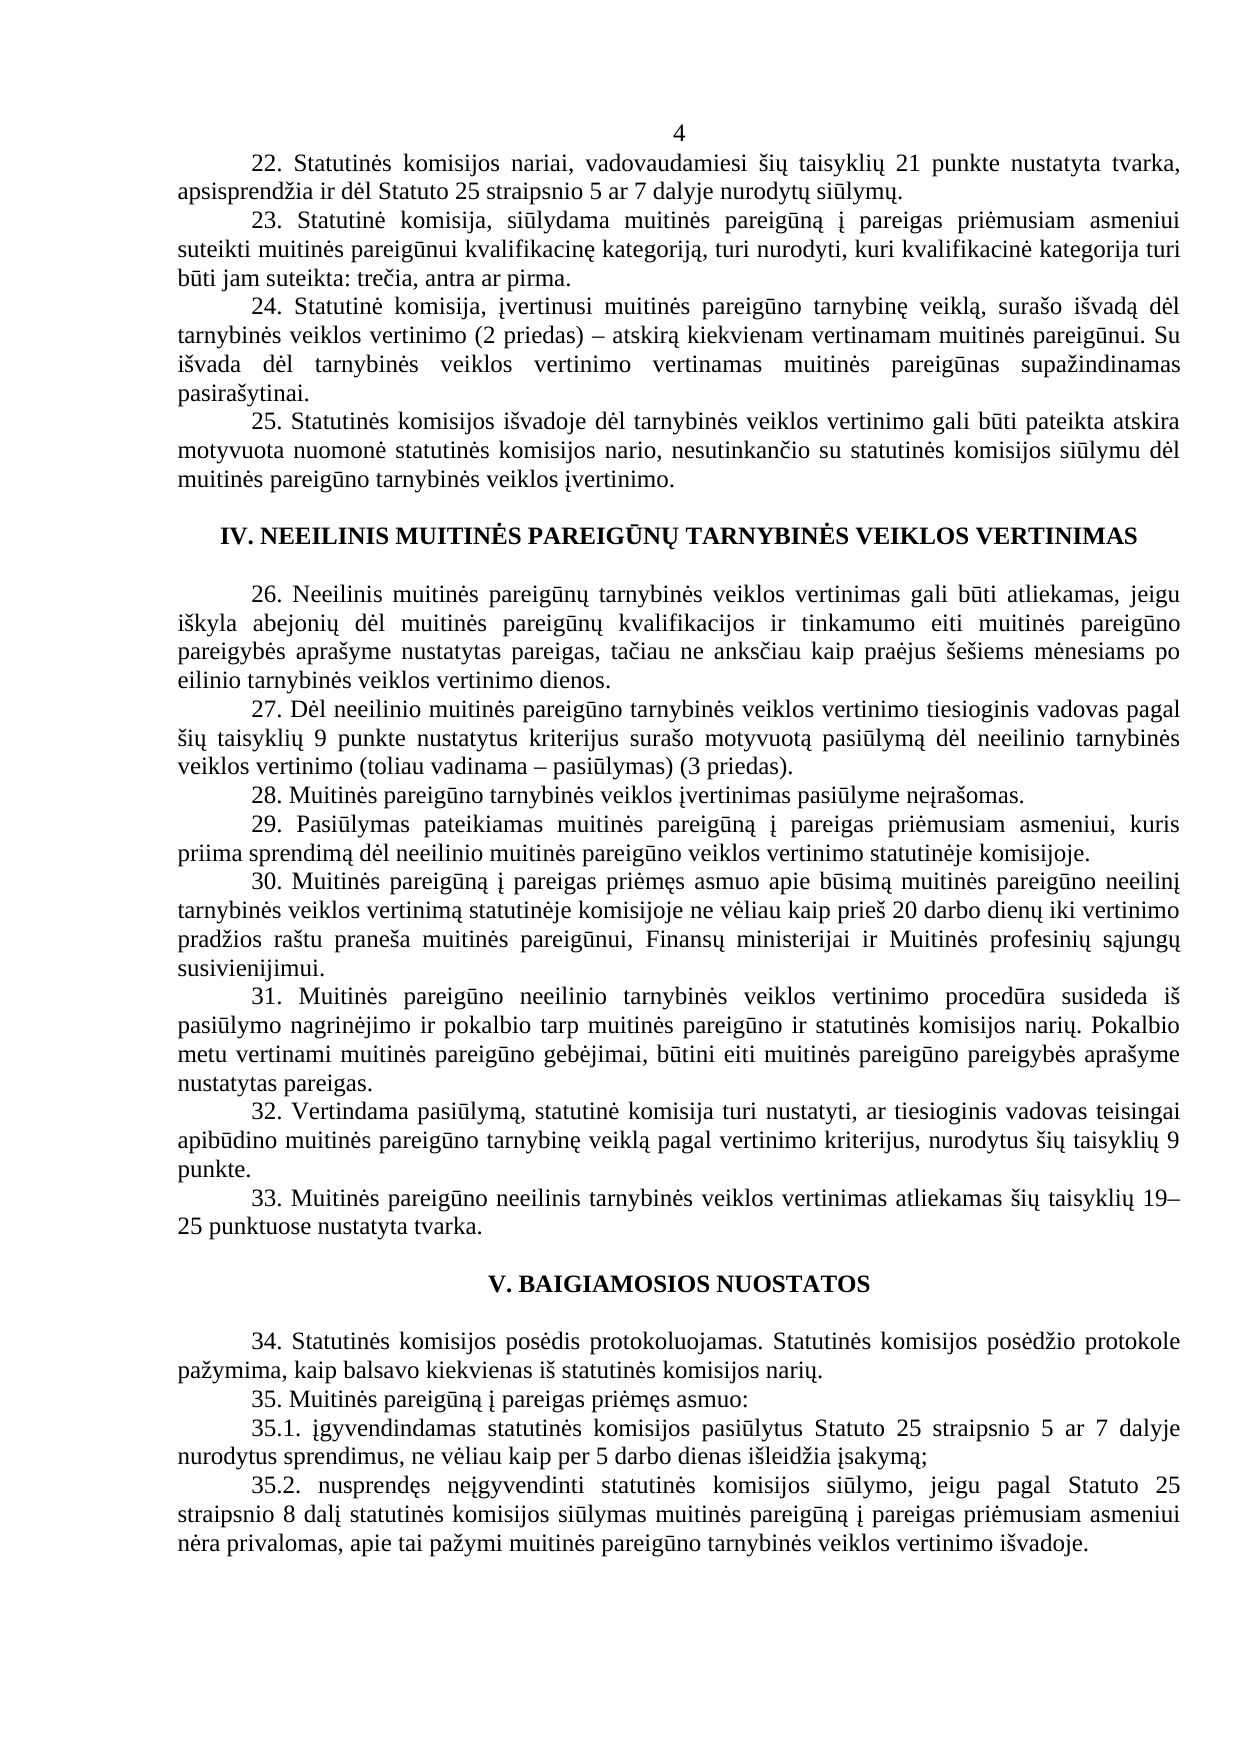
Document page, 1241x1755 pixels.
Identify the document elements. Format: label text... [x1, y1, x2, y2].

text 29. Pasiūlymas pateikiamas muitinės pareigūną į pareigas priėmusiam asmeniui, kuris priima sprendimą dėl neeilinio muitinės pareigūno veiklos vertinimo statutinėje komisijoje. [177, 809, 1181, 866]
text 33. Muitinės pareigūno neeilinis tarnybinės veiklos vertinimas atliekamas šių taisyklių 19–25 punktuose nustatyta tvarka. [177, 1183, 1181, 1240]
text 35.1. įgyvendindamas statutinės komisijos pasiūlytus Statuto 25 straipsnio 5 ar 7 dalyje nurodytus sprendimus, ne vėliau kaip per 5 darbo dienas išleidžia įsakymą; [177, 1413, 1181, 1470]
text 22. Statutinės komisijos nariai, vadovaudamiesi šių taisyklių 21 punkte nustatyta tvarka, apsisprendžia ir dėl Statuto 25 straipsnio 5 ar 7 dalyje nurodytų siūlymų. [177, 148, 1181, 205]
text 25. Statutinės komisijos išvadoje dėl tarnybinės veiklos vertinimo gali būti pateikta atskira motyvuota nuomonė statutinės komisijos nario, nesutinkančio su statutinės komisijos siūlymu dėl muitinės pareigūno tarnybinės veiklos įvertinimo. [177, 406, 1181, 493]
text 34. Statutinės komisijos posėdis protokoluojamas. Statutinės komisijos posėdžio protokole pažymima, kaip balsavo kiekvienas iš statutinės komisijos narių. [177, 1326, 1181, 1384]
text 24. Statutinė komisija, įvertinusi muitinės pareigūno tarnybinę veiklą, surašo išvadą dėl tarnybinės veiklos vertinimo (2 priedas) – atskirą kiekvienam vertinamam muitinės pareigūnui. Su išvada dėl tarnybinės veiklos vertinimo vertinamas muitinės pareigūnas supažindinamas pasirašytinai. [177, 291, 1181, 406]
text 35. Muitinės pareigūną į pareigas priėmęs asmuo: [177, 1384, 1181, 1413]
text 30. Muitinės pareigūną į pareigas priėmęs asmuo apie būsimą muitinės pareigūno neeilinį tarnybinės veiklos vertinimą statutinėje komisijoje ne vėliau kaip prieš 20 darbo dienų iki vertinimo pradžios raštu praneša muitinės pareigūnui, Finansų ministerijai ir Muitinės profesinių sąjungų susivienijimui. [177, 866, 1181, 981]
text 31. Muitinės pareigūno neeilinio tarnybinės veiklos vertinimo procedūra susideda iš pasiūlymo nagrinėjimo ir pokalbio tarp muitinės pareigūno ir statutinės komisijos narių. Pokalbio metu vertinami muitinės pareigūno gebėjimai, būtini eiti muitinės pareigūno pareigybės aprašyme nustatytas pareigas. [177, 981, 1181, 1096]
text V. BAIGIAMOSIOS NUOSTATOS [177, 1269, 1181, 1298]
text 35.2. nusprendęs neįgyvendinti statutinės komisijos siūlymo, jeigu pagal Statuto 25 straipsnio 8 dalį statutinės komisijos siūlymas muitinės pareigūną į pareigas priėmusiam asmeniui nėra privalomas, apie tai pažymi muitinės pareigūno tarnybinės veiklos vertinimo išvadoje. [177, 1470, 1181, 1556]
text 28. Muitinės pareigūno tarnybinės veiklos įvertinimas pasiūlyme neįrašomas. [177, 780, 1181, 809]
text 27. Dėl neeilinio muitinės pareigūno tarnybinės veiklos vertinimo tiesioginis vadovas pagal šių taisyklių 9 punkte nustatytus kriterijus surašo motyvuotą pasiūlymą dėl neeilinio tarnybinės veiklos vertinimo (toliau vadinama – pasiūlymas) (3 priedas). [177, 694, 1181, 780]
text IV. NEEILINIS MUITINĖS PAREIGŪNŲ TARNYBINĖS VEIKLOS VERTINIMAS [177, 521, 1181, 550]
text 23. Statutinė komisija, siūlydama muitinės pareigūną į pareigas priėmusiam asmeniui suteikti muitinės pareigūnui kvalifikacinę kategoriją, turi nurodyti, kuri kvalifikacinė kategorija turi būti jam suteikta: trečia, antra ar pirma. [177, 205, 1181, 291]
text 26. Neeilinis muitinės pareigūnų tarnybinės veiklos vertinimas gali būti atliekamas, jeigu iškyla abejonių dėl muitinės pareigūnų kvalifikacijos ir tinkamumo eiti muitinės pareigūno pareigybės aprašyme nustatytas pareigas, tačiau ne anksčiau kaip praėjus šešiems mėnesiams po eilinio tarnybinės veiklos vertinimo dienos. [177, 579, 1181, 694]
text 32. Vertindama pasiūlymą, statutinė komisija turi nustatyti, ar tiesioginis vadovas teisingai apibūdino muitinės pareigūno tarnybinę veiklą pagal vertinimo kriterijus, nurodytus šių taisyklių 9 punkte. [177, 1096, 1181, 1183]
